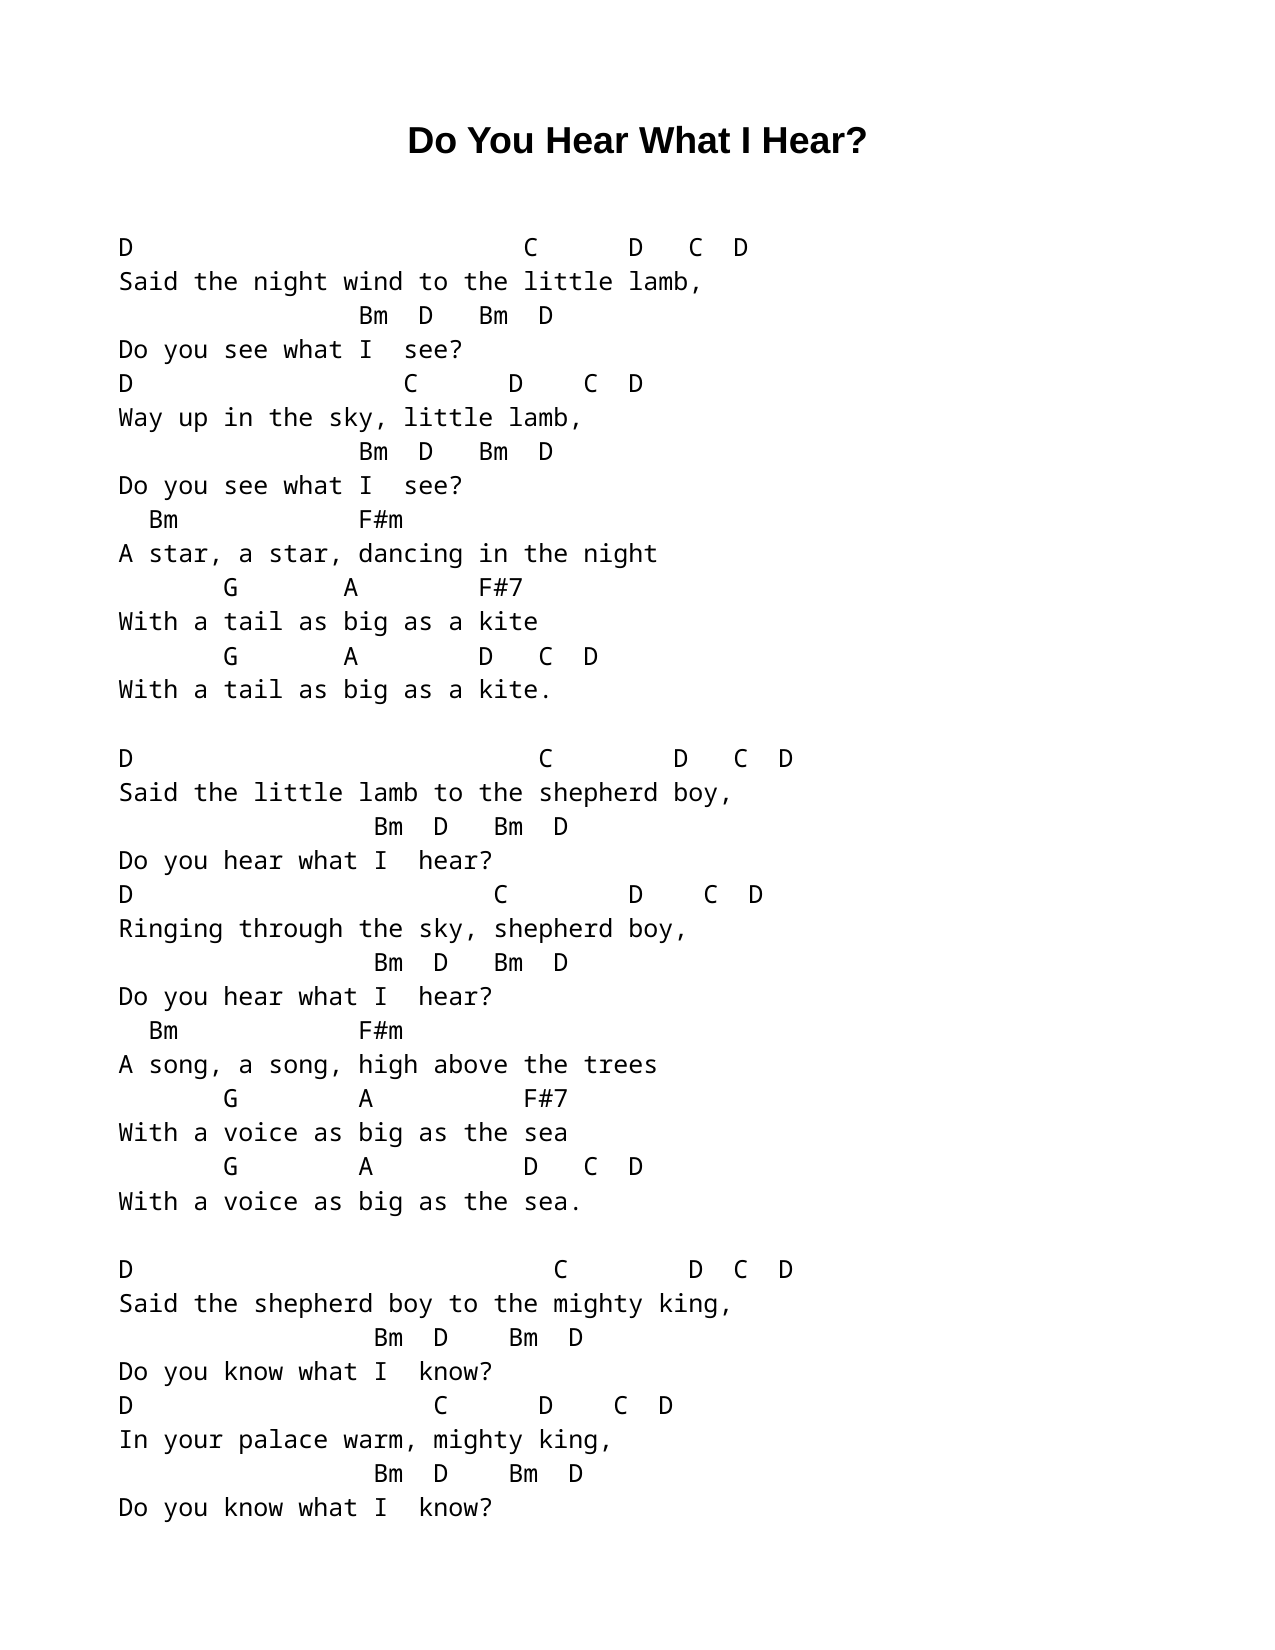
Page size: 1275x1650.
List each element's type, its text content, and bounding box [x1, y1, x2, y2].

text Bm D Bm D [118, 1319, 1157, 1353]
text A star, a star, dancing in the night [118, 536, 1157, 570]
text Bm F#m [118, 1013, 1157, 1047]
text Said the little lamb to the shepherd boy, [118, 774, 1157, 808]
text Said the night wind to the little lamb, [118, 263, 1157, 297]
text D C D C D [118, 1387, 1157, 1422]
text G A D C D [118, 638, 1157, 672]
text With a tail as big as a kite. [118, 672, 1157, 706]
text Do You Hear What I Hear? [118, 118, 1157, 161]
text Do you see what I see? [118, 332, 1157, 366]
text Bm D Bm D [118, 434, 1157, 468]
text D C D C D [118, 366, 1157, 400]
text With a voice as big as the sea. [118, 1183, 1157, 1217]
text Do you see what I see? [118, 468, 1157, 502]
text In your palace warm, mighty king, [118, 1422, 1157, 1456]
text Way up in the sky, little lamb, [118, 400, 1157, 434]
text A song, a song, high above the trees [118, 1047, 1157, 1081]
text With a voice as big as the sea [118, 1115, 1157, 1149]
text Ringing through the sky, shepherd boy, [118, 911, 1157, 945]
text Said the shepherd boy to the mighty king, [118, 1285, 1157, 1319]
text D C D C D [118, 877, 1157, 911]
text G A F#7 [118, 570, 1157, 604]
text G A F#7 [118, 1081, 1157, 1115]
text D C D C D [118, 1251, 1157, 1285]
text Bm D Bm D [118, 945, 1157, 979]
text D C D C D [118, 740, 1157, 774]
text Bm D Bm D [118, 808, 1157, 842]
text Do you hear what I hear? [118, 979, 1157, 1013]
text Bm D Bm D [118, 297, 1157, 332]
text Do you know what I know? [118, 1353, 1157, 1387]
text Do you know what I know? [118, 1490, 1157, 1524]
text With a tail as big as a kite [118, 604, 1157, 638]
text Bm F#m [118, 502, 1157, 536]
text Bm D Bm D [118, 1456, 1157, 1490]
text G A D C D [118, 1149, 1157, 1183]
text D C D C D [118, 229, 1157, 263]
text Do you hear what I hear? [118, 842, 1157, 877]
